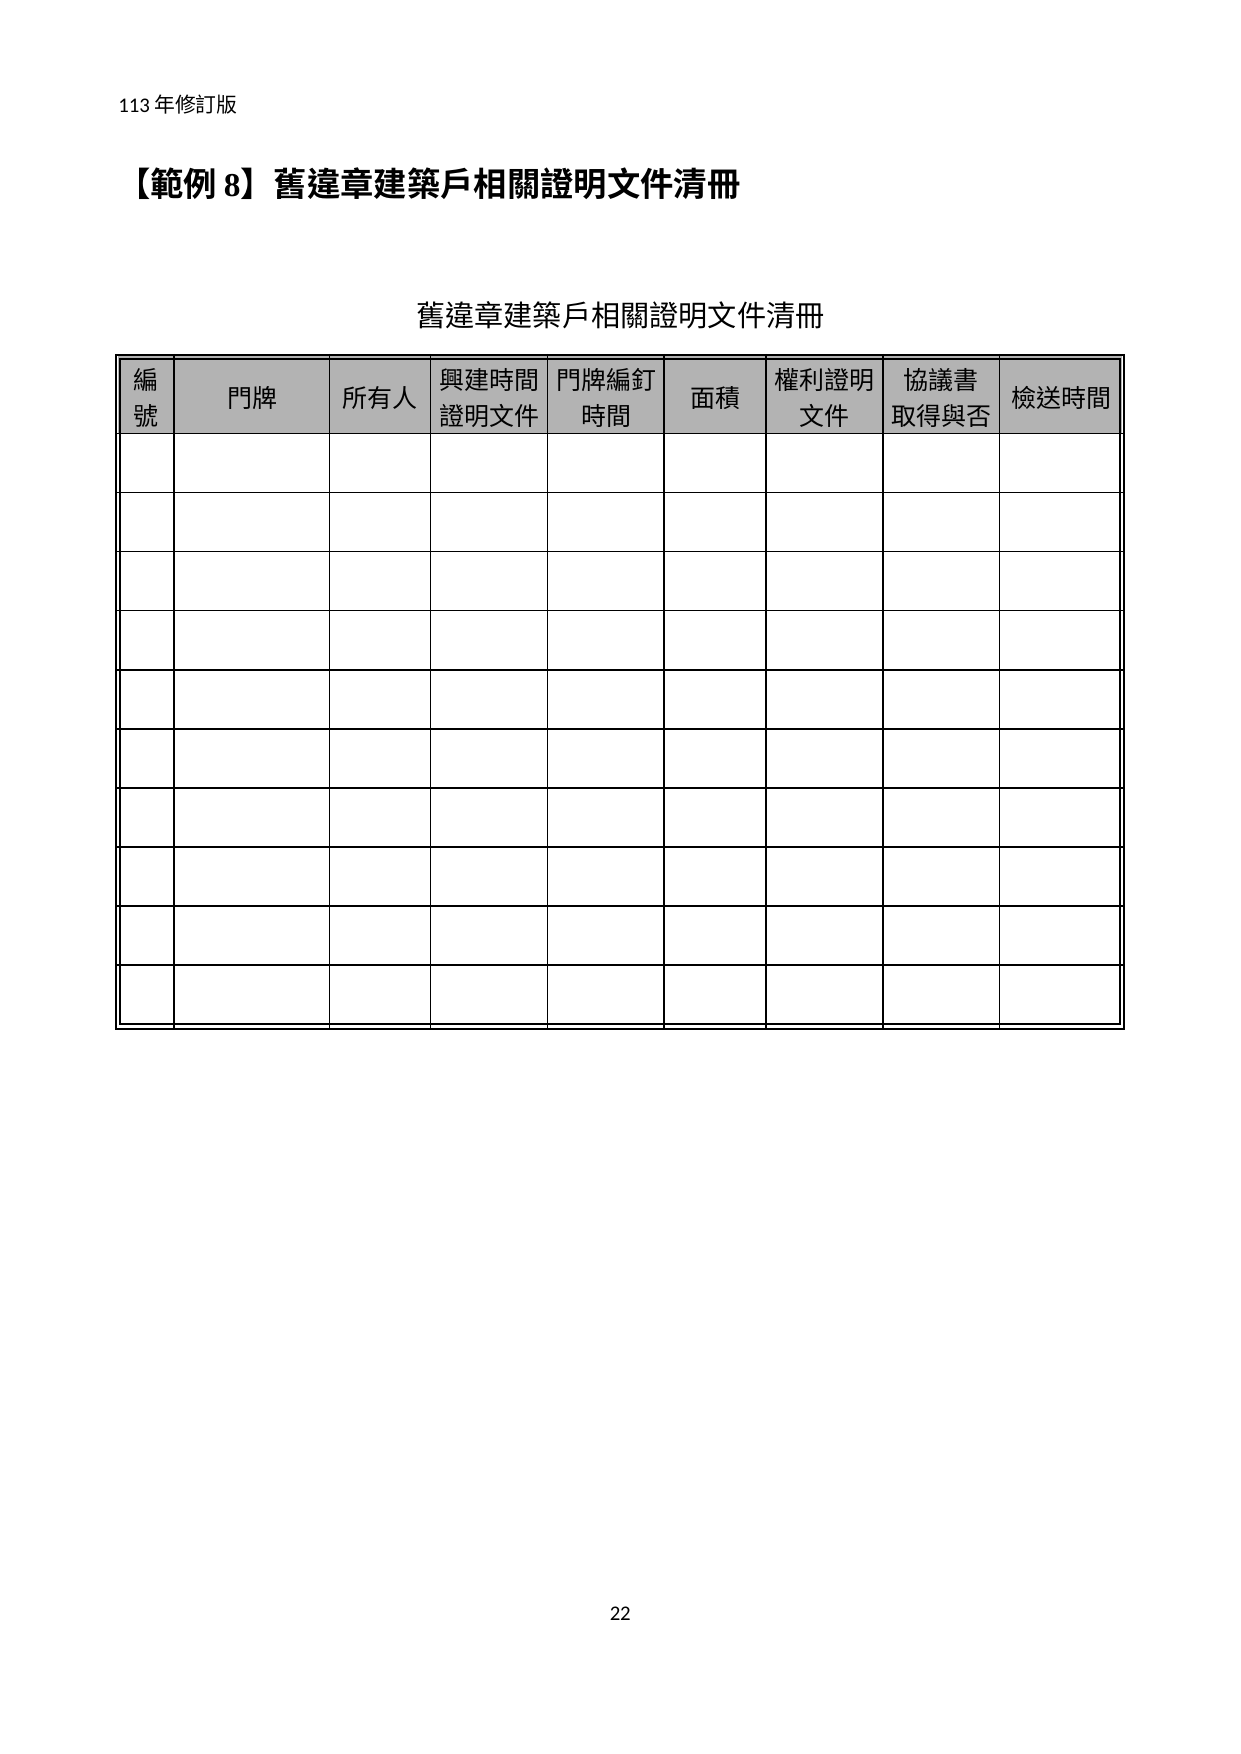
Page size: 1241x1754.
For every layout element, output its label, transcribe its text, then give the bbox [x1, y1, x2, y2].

table_cell [767, 789, 882, 846]
table_cell [431, 966, 547, 1023]
table_cell [121, 966, 173, 1023]
table_cell [884, 671, 999, 728]
table_cell [431, 671, 547, 728]
table_cell [330, 907, 430, 964]
table_cell [548, 730, 663, 787]
table_cell [431, 730, 547, 787]
table_cell [767, 730, 882, 787]
table_cell [1000, 730, 1119, 787]
table_cell [431, 493, 547, 551]
table_cell [175, 434, 329, 492]
table_cell [548, 966, 663, 1023]
table_cell [548, 434, 663, 492]
table_cell [175, 966, 329, 1023]
table_cell [175, 671, 329, 728]
table_cell [767, 966, 882, 1023]
table_cell [431, 789, 547, 846]
table_cell [665, 730, 765, 787]
table_cell [884, 493, 999, 551]
table_header 編號 [121, 360, 173, 433]
table_cell [548, 552, 663, 610]
table_cell [884, 848, 999, 905]
table_cell [121, 789, 173, 846]
table_header 面積 [665, 360, 765, 433]
table_cell [665, 493, 765, 551]
table_cell [1000, 434, 1119, 492]
table_cell [1000, 966, 1119, 1023]
table_cell [330, 671, 430, 728]
table_cell [767, 611, 882, 669]
table_cell [548, 789, 663, 846]
text 【範例8】舊違章建築戶相關證明文件清冊 [117, 141, 1122, 203]
table_cell [121, 611, 173, 669]
table_cell [121, 907, 173, 964]
table_cell [884, 730, 999, 787]
table_cell [175, 789, 329, 846]
table_cell [175, 730, 329, 787]
table_cell [548, 671, 663, 728]
table_cell [884, 611, 999, 669]
table_cell [1000, 611, 1119, 669]
table_cell [330, 848, 430, 905]
table_cell [665, 789, 765, 846]
table_cell [175, 907, 329, 964]
table_cell [431, 907, 547, 964]
table_cell [121, 671, 173, 728]
table_cell [121, 730, 173, 787]
table_cell [431, 611, 547, 669]
table_cell [767, 671, 882, 728]
table_cell [548, 611, 663, 669]
table_cell [767, 848, 882, 905]
table_header 門牌編釘 時間 [548, 360, 663, 433]
table_cell [1000, 493, 1119, 551]
table_cell [1000, 848, 1119, 905]
table_cell [1000, 907, 1119, 964]
table_cell [330, 789, 430, 846]
table_cell [1000, 552, 1119, 610]
table_cell [665, 907, 765, 964]
table_cell [121, 848, 173, 905]
table_header 協議書 取得與否 [884, 360, 999, 433]
table_cell [884, 966, 999, 1023]
table_cell [121, 493, 173, 551]
table_header 權利證明 文件 [767, 360, 882, 433]
table_cell [330, 966, 430, 1023]
table_cell [767, 493, 882, 551]
table_cell [431, 434, 547, 492]
table_cell [665, 552, 765, 610]
table_cell [175, 611, 329, 669]
table_cell [767, 907, 882, 964]
table_cell [665, 671, 765, 728]
table_header 所有人 [330, 360, 430, 433]
table_cell [884, 552, 999, 610]
table_cell [175, 493, 329, 551]
table_cell [884, 789, 999, 846]
table_cell [665, 611, 765, 669]
text 舊違章建築戶相關證明文件清冊 [118, 293, 1122, 335]
table_cell [330, 730, 430, 787]
table_cell [175, 848, 329, 905]
table_cell [330, 493, 430, 551]
table_cell [431, 552, 547, 610]
table_cell [1000, 671, 1119, 728]
table_cell [665, 966, 765, 1023]
table_cell [330, 552, 430, 610]
table_header 門牌 [175, 360, 329, 433]
table_cell [665, 848, 765, 905]
table_cell [121, 552, 173, 610]
table_cell [665, 434, 765, 492]
table_cell [121, 434, 173, 492]
table_cell [884, 907, 999, 964]
table_cell [330, 611, 430, 669]
table_cell [767, 434, 882, 492]
table_header 興建時間 證明文件 [431, 360, 547, 433]
table_cell [175, 552, 329, 610]
table_cell [330, 434, 430, 492]
table_cell [431, 848, 547, 905]
table_cell [548, 848, 663, 905]
table_header 檢送時間 [1000, 360, 1119, 433]
table_cell [767, 552, 882, 610]
table_cell [548, 907, 663, 964]
table_cell [884, 434, 999, 492]
table_cell [1000, 789, 1119, 846]
table_cell [548, 493, 663, 551]
